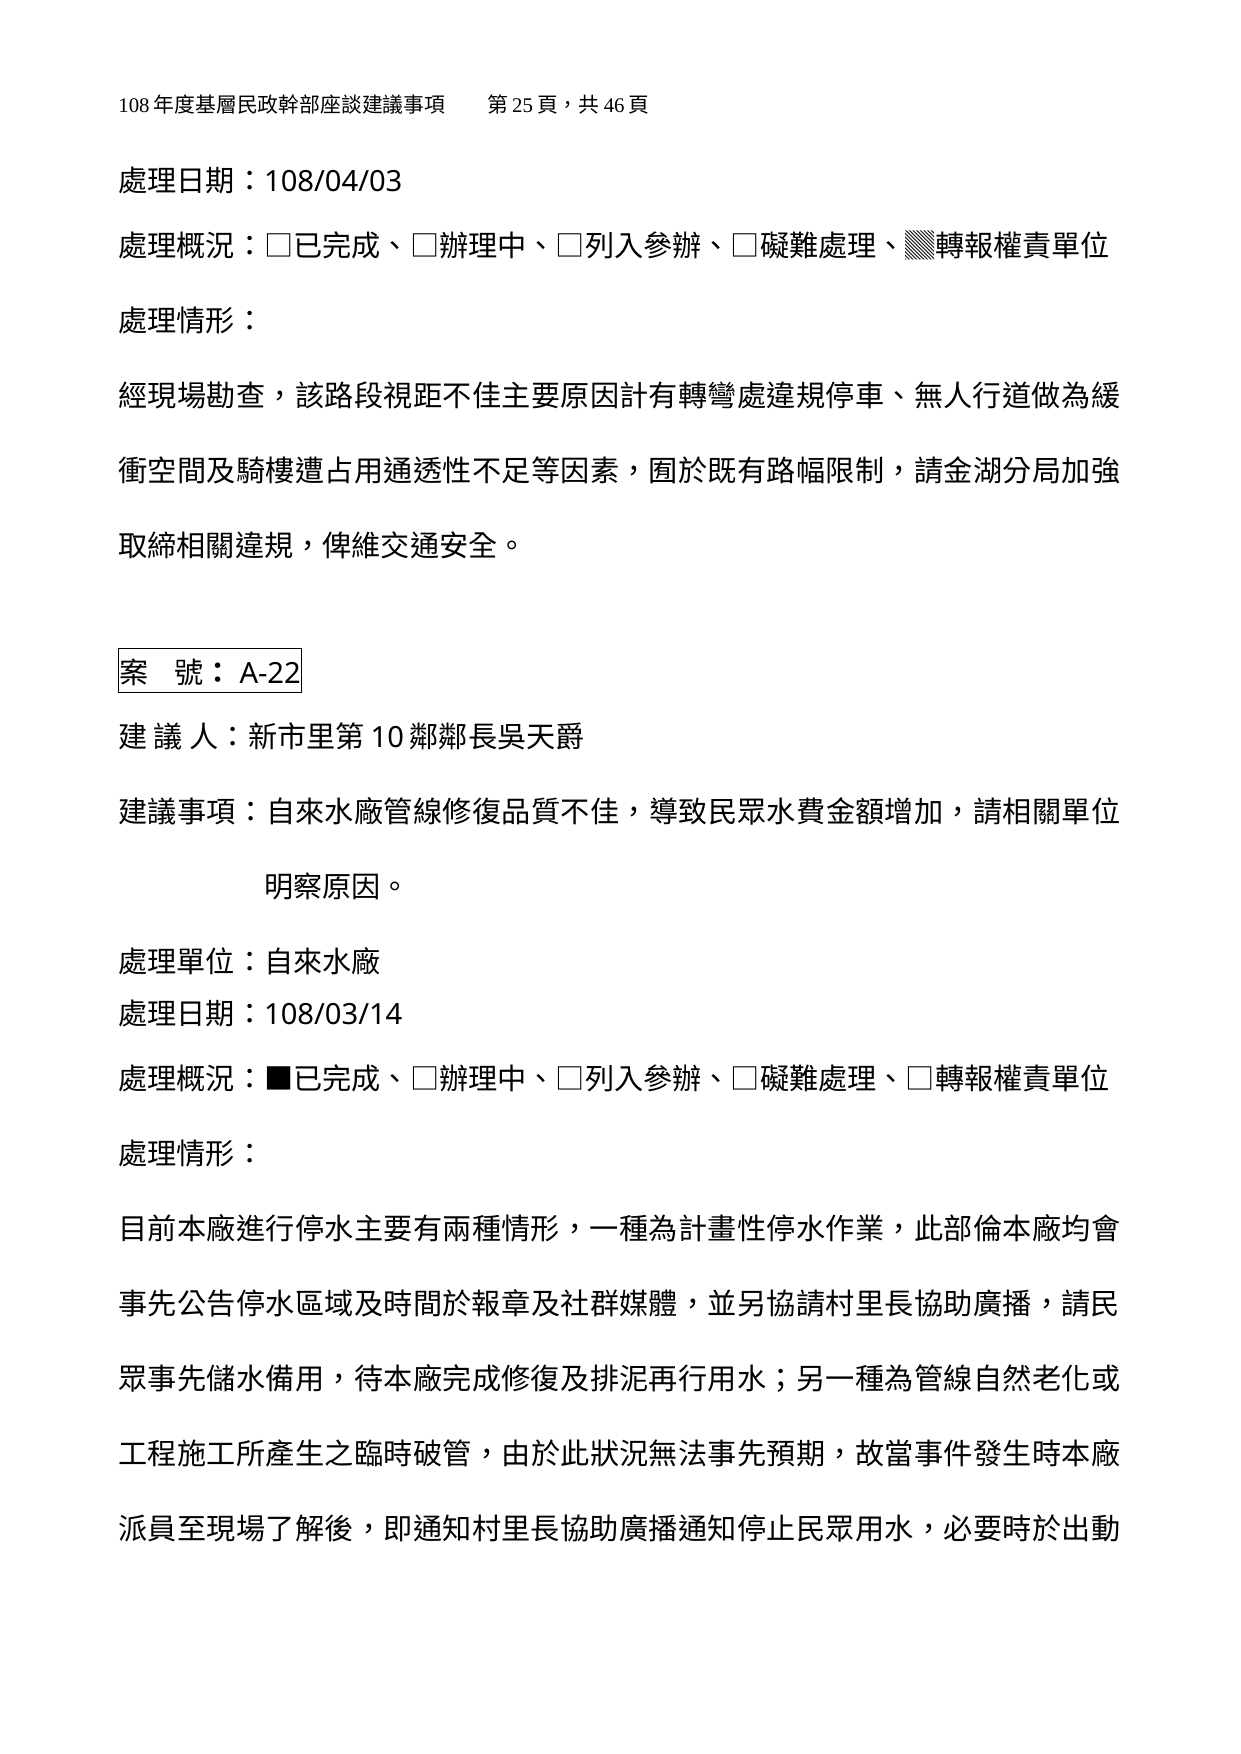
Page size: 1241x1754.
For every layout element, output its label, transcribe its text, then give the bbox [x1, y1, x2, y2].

text 處理情形： [118, 275, 1122, 350]
text 建議事項：自來水廠管線修復品質不佳，導致民眾水費金額增加，請相關單位明察原因。 [118, 766, 1122, 916]
text 處理單位：自來水廠 [118, 916, 1122, 991]
text 處理日期：108/03/14 [118, 991, 1122, 1033]
text 案 號： A-22 [119, 650, 301, 691]
text 建 議 人：新市里第10鄰鄰長吳天爵 [118, 691, 1122, 766]
text 經現場勘查，該路段視距不佳主要原因計有轉彎處違規停車、無人行道做為緩衝空間及騎樓遭占用通透性不足等因素，囿於既有路幅限制，請金湖分局加強取締相關違規，俾維交通安全。 [118, 350, 1122, 575]
text 處理概況：■已完成、□辦理中、□列入參辦、□礙難處理、□轉報權責單位 [118, 1033, 1122, 1108]
text 處理日期：108/04/03 [118, 158, 1122, 200]
text 處理概況：□已完成、□辦理中、□列入參辦、□礙難處理、▓轉報權責單位 [118, 200, 1122, 275]
text 處理情形： [118, 1108, 1122, 1183]
text [302, 650, 1122, 691]
text 目前本廠進行停水主要有兩種情形，一種為計畫性停水作業，此部倫本廠均會事先公告停水區域及時間於報章及社群媒體，並另協請村里長協助廣播，請民眾事先儲水備用，待本廠完成修復及排泥再行用水；另一種為管線自然老化或工程施工所產生之臨時破管，由於此狀況無法事先預期，故當事件發生時本廠派員至現場了解後，即通知村里長協助廣播通知停止民眾用水，必要時於出動 [118, 1183, 1122, 1558]
